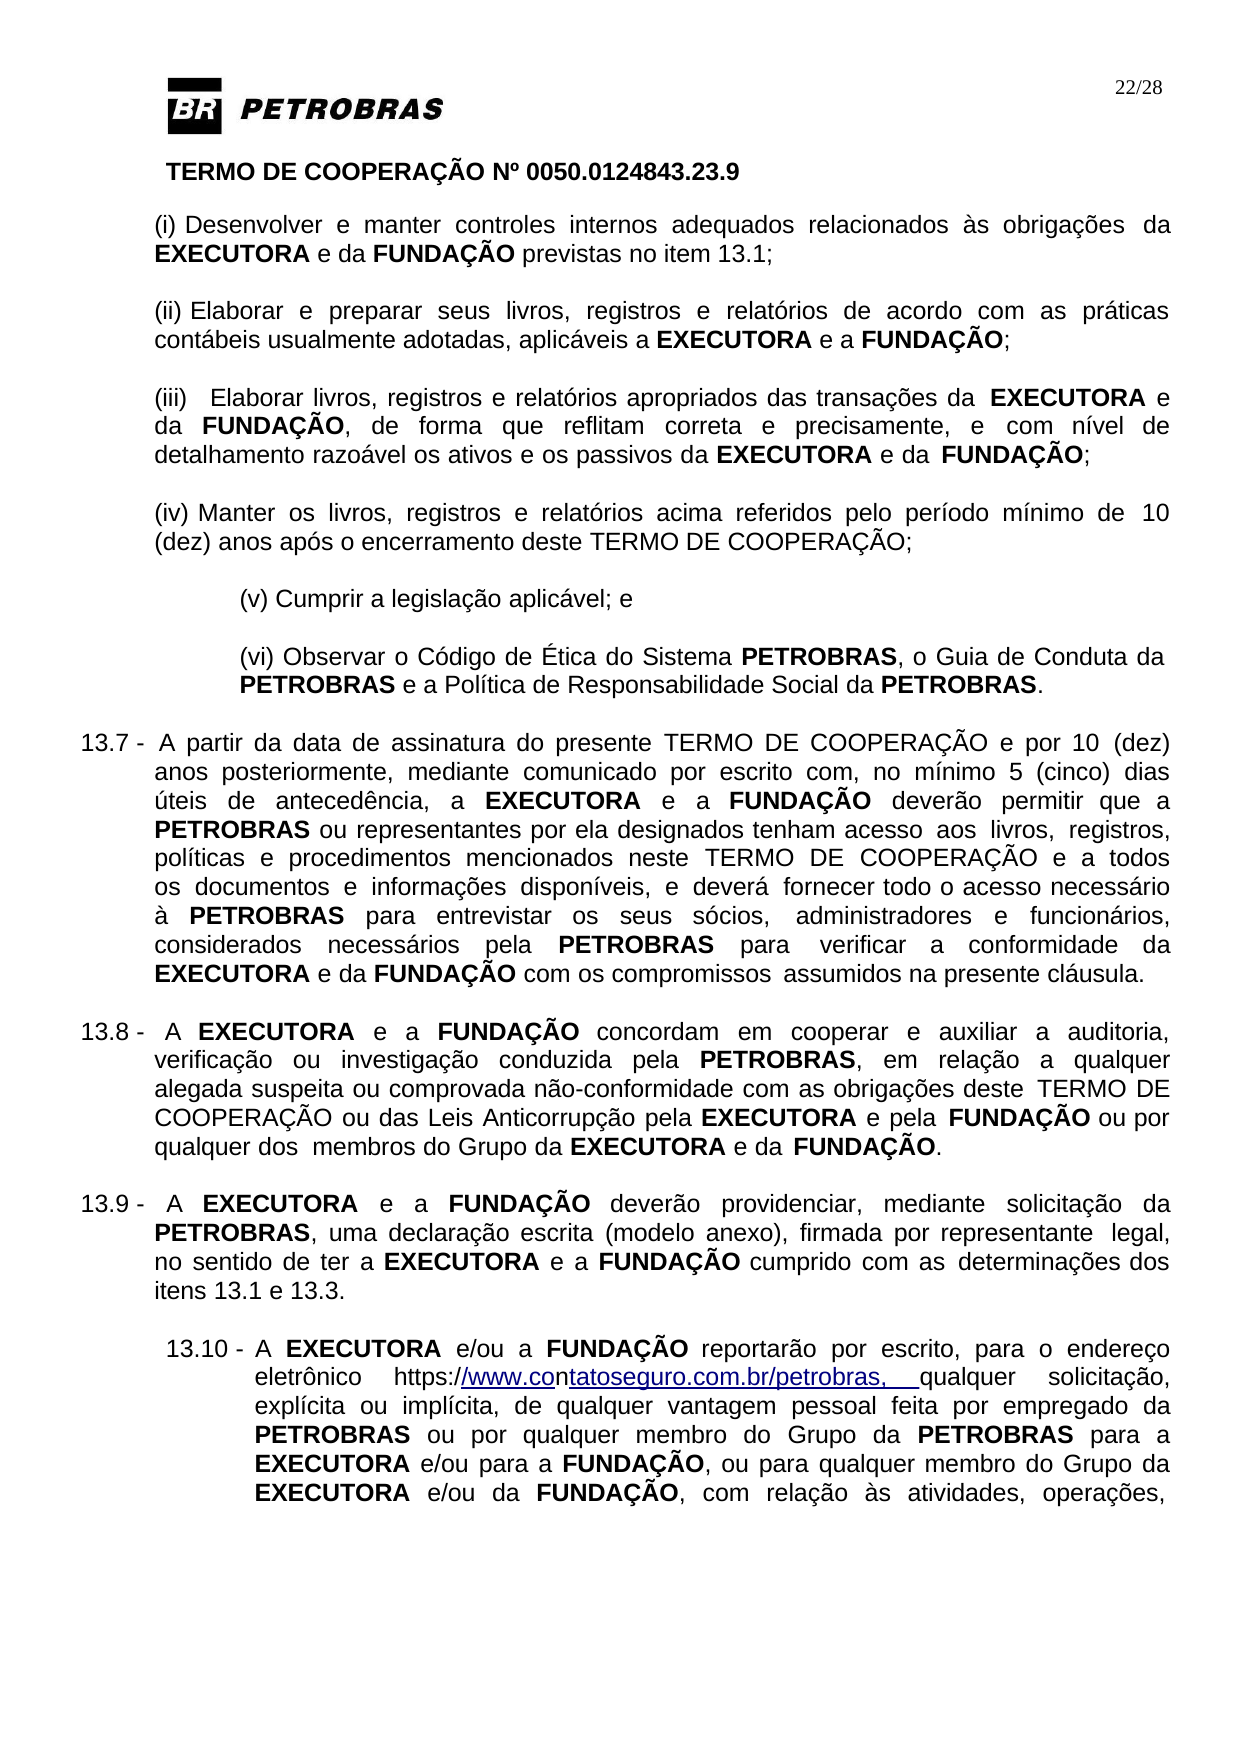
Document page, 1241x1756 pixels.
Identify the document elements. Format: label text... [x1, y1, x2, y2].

list Manter os livros, registros e relatórios acima referidos pelo período mínimo de 10 (dez) anos após o encerramento deste TERMO DE COOPERAÇÃO; [154, 498, 1170, 556]
list Observar o Código de Ética do Sistema PETROBRAS, o Guia de Conduta da [239, 642, 1182, 671]
list - A EXECUTORA e a FUNDAÇÃO concordam em cooperar e auxiliar a auditoria, verificação ou investigação conduzida pela PETROBRAS, em relação a qualquer alegada suspeita ou comprovada não-conformidade com as obrigações deste TERMO DE COOPERAÇÃO ou das Leis Anticorrupção pela EXECUTORA e pela FUNDAÇÃO ou por qualquer dos membros do Grupo da EXECUTORA e da FUNDAÇÃO. [80, 1016, 1170, 1161]
list Desenvolver e manter controles internos adequados relacionados às obrigações da EXECUTORA e da FUNDAÇÃO previstas no item 13.1; [154, 210, 1171, 267]
list - A EXECUTORA e a FUNDAÇÃO deverão providenciar, mediante solicitação da PETROBRAS, uma declaração escrita (modelo anexo), firmada por representante legal, no sentido de ter a EXECUTORA e a FUNDAÇÃO cumprido com as determinações dos itens 13.1 e 13.3. [80, 1189, 1170, 1305]
list Elaborar livros, registros e relatórios apropriados das transações da EXECUTORA e da FUNDAÇÃO, de forma que reflitam correta e precisamente, e com nível de detalhamento razoável os ativos e os passivos da EXECUTORA e da FUNDAÇÃO; [154, 382, 1171, 469]
text PETROBRAS e a Política de Responsabilidade Social da PETROBRAS. [239, 671, 1182, 699]
list Elaborar e preparar seus livros, registros e relatórios de acordo com as práticas contábeis usualmente adotadas, aplicáveis a EXECUTORA e a FUNDAÇÃO; [154, 296, 1169, 354]
list - A partir da data de assinatura do presente TERMO DE COOPERAÇÃO e por 10 (dez) anos posteriormente, mediante comunicado por escrito com, no mínimo 5 (cinco) dias úteis de antecedência, a EXECUTORA e a FUNDAÇÃO deverão permitir que a PETROBRAS ou representantes por ela designados tenham acesso aos livros, registros, políticas e procedimentos mencionados neste TERMO DE COOPERAÇÃO e a todos os documentos e informações disponíveis, e deverá fornecer todo o acesso necessário à PETROBRAS para entrevistar os seus sócios, administradores e funcionários, considerados necessários pela PETROBRAS para verificar a conformidade da EXECUTORA e da FUNDAÇÃO com os compromissos assumidos na presente cláusula. [80, 728, 1171, 988]
subtitle TERMO DE COOPERAÇÃO Nº 0050.0124843.23.9 [166, 157, 1182, 186]
list Cumprir a legislação aplicável; e [239, 584, 1182, 613]
list - A EXECUTORA e/ou a FUNDAÇÃO reportarão por escrito, para o endereço eletrônico https://www.contatoseguro.com.br/petrobras, qualquer solicitação, explícita ou implícita, de qualquer vantagem pessoal feita por empregado da PETROBRAS ou por qualquer membro do Grupo da PETROBRAS para a EXECUTORA e/ou para a FUNDAÇÃO, ou para qualquer membro do Grupo da EXECUTORA e/ou da FUNDAÇÃO, com relação às atividades, operações, [166, 1333, 1171, 1507]
